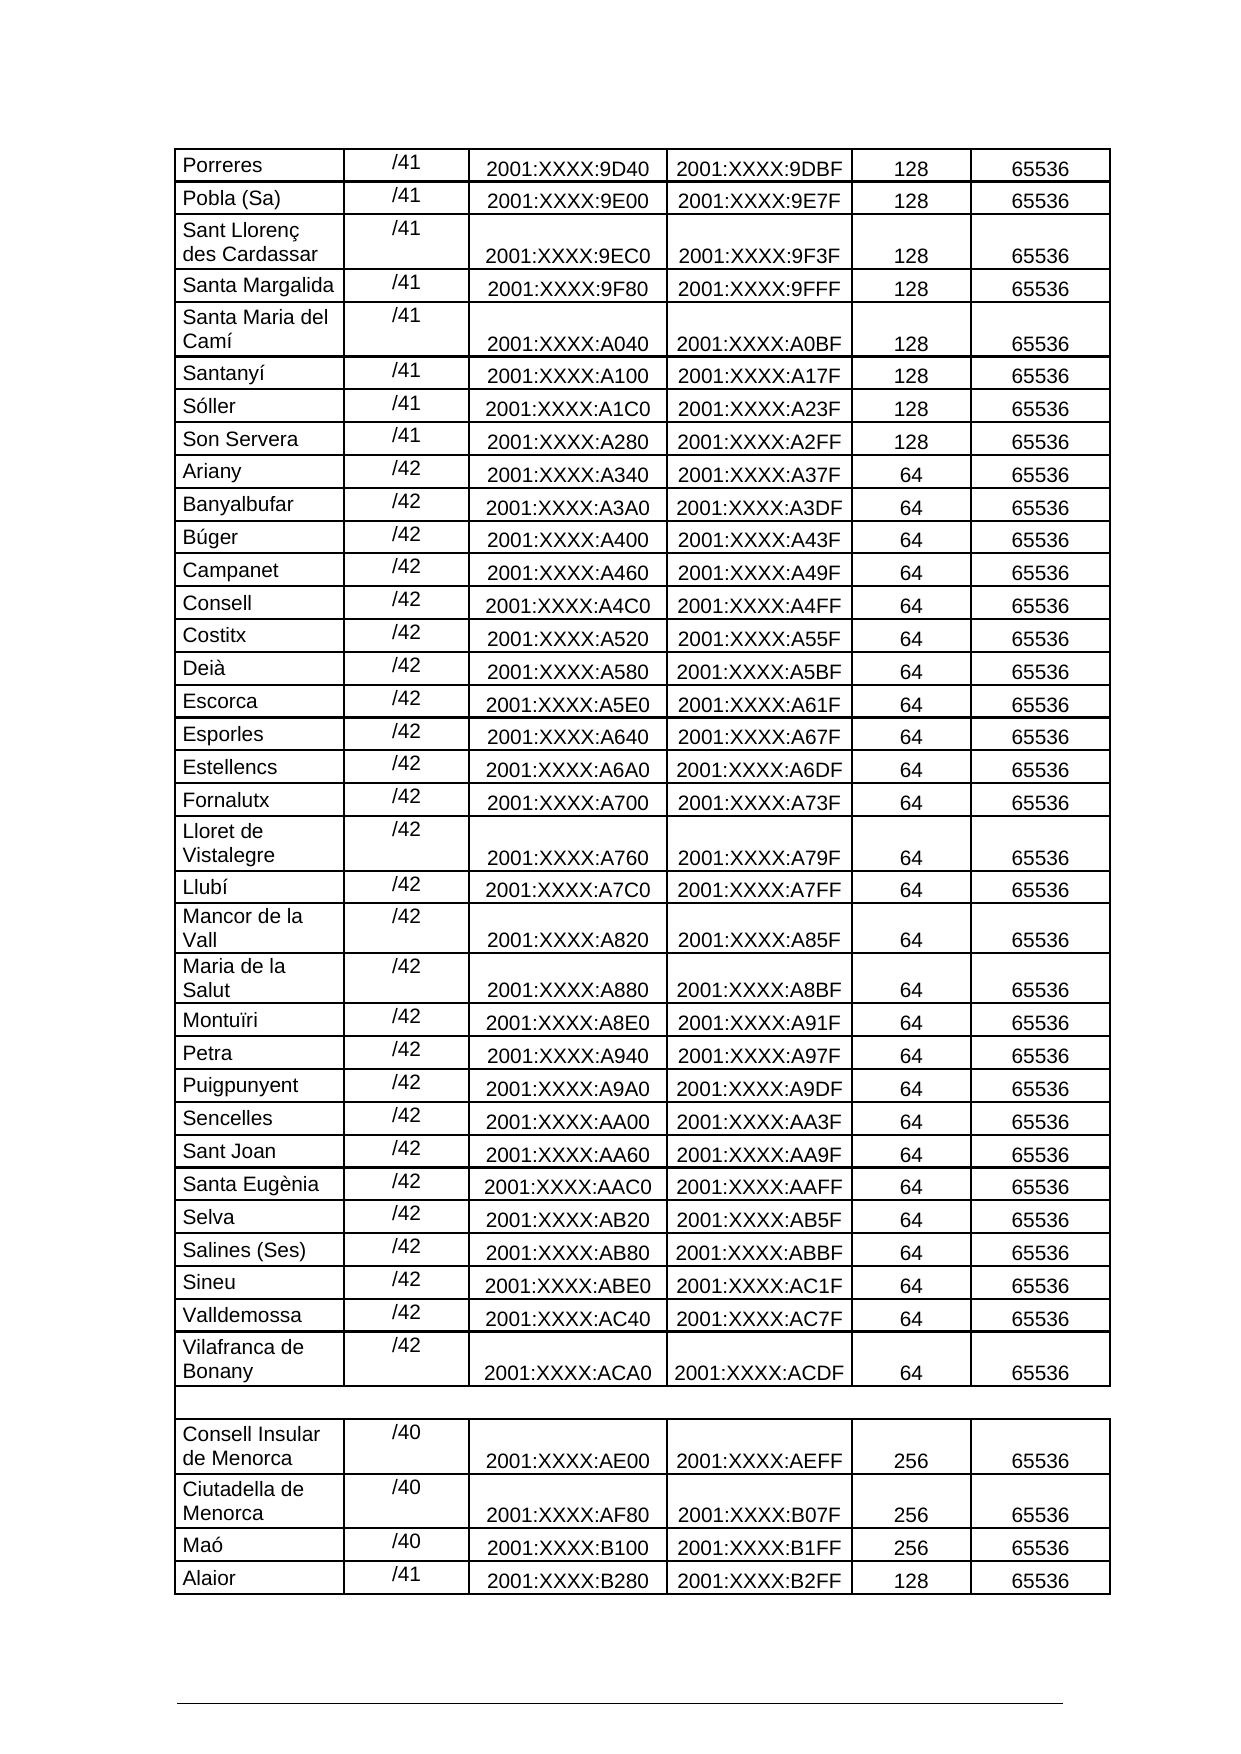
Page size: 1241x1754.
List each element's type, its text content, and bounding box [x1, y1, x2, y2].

table_cell 256 [853, 1529, 970, 1560]
table_cell 65536 [972, 1136, 1109, 1166]
table_cell /42 [345, 653, 468, 683]
table_cell Sineu [176, 1267, 343, 1298]
table_cell 128 [853, 183, 970, 213]
table_cell Petra [176, 1037, 343, 1068]
table_cell 2001:XXXX:ABBF [668, 1234, 851, 1265]
table_cell /42 [345, 954, 468, 1002]
table_cell 2001:XXXX:A9DF [668, 1070, 851, 1101]
table_cell Costitx [176, 620, 343, 651]
table_cell 64 [853, 784, 970, 815]
table_cell 2001:XXXX:A91F [668, 1004, 851, 1035]
table_cell 65536 [972, 423, 1109, 454]
table_cell 2001:XXXX:A61F [668, 686, 851, 716]
table_cell 2001:XXXX:A760 [470, 817, 666, 869]
table_cell /42 [345, 1333, 468, 1385]
table_cell 65536 [972, 390, 1109, 421]
table_cell 65536 [972, 751, 1109, 782]
table_cell /42 [345, 1004, 468, 1035]
table_cell 128 [853, 150, 970, 180]
table_cell 65536 [972, 183, 1109, 213]
table_cell /42 [345, 686, 468, 716]
table_cell 65536 [972, 1333, 1109, 1385]
table_cell Selva [176, 1201, 343, 1232]
table_cell 128 [853, 358, 970, 388]
table_cell /42 [345, 456, 468, 487]
table_cell 64 [853, 1234, 970, 1265]
table_cell 64 [853, 1267, 970, 1298]
table_cell Santa Maria del Camí [176, 303, 343, 355]
table_cell 2001:XXXX:AA00 [470, 1103, 666, 1133]
table_cell 64 [853, 1103, 970, 1133]
table_cell 65536 [972, 686, 1109, 716]
table_cell 65536 [972, 1529, 1109, 1560]
table_cell 65536 [972, 554, 1109, 585]
table_cell 64 [853, 1037, 970, 1068]
table_cell 64 [853, 1333, 970, 1385]
table_cell Alaior [176, 1562, 343, 1593]
table_cell Mancor de la Vall [176, 904, 343, 952]
table_cell Sant Llorenç des Cardassar [176, 215, 343, 268]
table_cell 2001:XXXX:9E00 [470, 183, 666, 213]
table_cell Ciutadella de Menorca [176, 1475, 343, 1527]
table_cell 256 [853, 1475, 970, 1527]
table_cell /41 [345, 358, 468, 388]
table_cell 128 [853, 390, 970, 421]
table_cell Santa Margalida [176, 270, 343, 301]
table_cell Lloret de Vistalegre [176, 817, 343, 869]
table_cell Ariany [176, 456, 343, 487]
table_cell 2001:XXXX:AC7F [668, 1300, 851, 1330]
table_cell 65536 [972, 1562, 1109, 1593]
table_cell Porreres [176, 150, 343, 180]
table_cell Estellencs [176, 751, 343, 782]
table_cell 65536 [972, 1037, 1109, 1068]
table_cell 2001:XXXX:9F3F [668, 215, 851, 268]
table_cell 2001:XXXX:A700 [470, 784, 666, 815]
table_cell 64 [853, 620, 970, 651]
table_cell 65536 [972, 1103, 1109, 1133]
table_cell 2001:XXXX:A97F [668, 1037, 851, 1068]
table_cell Deià [176, 653, 343, 683]
table_cell 2001:XXXX:A49F [668, 554, 851, 585]
table_cell Consell Insular de Menorca [176, 1420, 343, 1473]
table_cell 2001:XXXX:A040 [470, 303, 666, 355]
table_cell Fornalutx [176, 784, 343, 815]
table_cell 65536 [972, 1004, 1109, 1035]
table_cell 2001:XXXX:A55F [668, 620, 851, 651]
table_cell /42 [345, 554, 468, 585]
table_cell /42 [345, 1136, 468, 1166]
table_cell 128 [853, 215, 970, 268]
table_cell 65536 [972, 358, 1109, 388]
table_cell [176, 1387, 344, 1418]
table_cell 64 [853, 1136, 970, 1166]
table_cell 2001:XXXX:A37F [668, 456, 851, 487]
table_cell 256 [853, 1420, 970, 1473]
table_cell [852, 1387, 971, 1418]
table_cell [469, 1387, 667, 1418]
table_cell /42 [345, 904, 468, 952]
table_cell 2001:XXXX:A2FF [668, 423, 851, 454]
table_cell 2001:XXXX:9D40 [470, 150, 666, 180]
table_cell 2001:XXXX:9F80 [470, 270, 666, 301]
table_cell Maria de la Salut [176, 954, 343, 1002]
table_cell Sóller [176, 390, 343, 421]
table_cell Esporles [176, 719, 343, 749]
table_cell 2001:XXXX:A5E0 [470, 686, 666, 716]
table_cell 2001:XXXX:ABE0 [470, 1267, 666, 1298]
table_cell 65536 [972, 1267, 1109, 1298]
table_cell 128 [853, 270, 970, 301]
table_cell 2001:XXXX:A3A0 [470, 489, 666, 519]
table_cell 65536 [972, 522, 1109, 552]
table_cell 2001:XXXX:A17F [668, 358, 851, 388]
table_cell 2001:XXXX:AB80 [470, 1234, 666, 1265]
table_cell 64 [853, 1300, 970, 1330]
table_cell 2001:XXXX:A8BF [668, 954, 851, 1002]
table_cell /42 [345, 1103, 468, 1133]
table_cell /42 [345, 784, 468, 815]
table_cell 2001:XXXX:A67F [668, 719, 851, 749]
table_cell 65536 [972, 904, 1109, 952]
table_cell /41 [345, 183, 468, 213]
table_cell 2001:XXXX:A340 [470, 456, 666, 487]
table_cell 128 [853, 1562, 970, 1593]
table_cell 64 [853, 719, 970, 749]
table_cell 65536 [972, 784, 1109, 815]
table_cell /42 [345, 817, 468, 869]
table_cell 2001:XXXX:AC1F [668, 1267, 851, 1298]
table_cell [344, 1387, 469, 1418]
table_cell 2001:XXXX:A9A0 [470, 1070, 666, 1101]
table_cell 2001:XXXX:9FFF [668, 270, 851, 301]
table_cell 2001:XXXX:A4C0 [470, 587, 666, 618]
table_cell 64 [853, 751, 970, 782]
table_cell 2001:XXXX:9DBF [668, 150, 851, 180]
table_cell 2001:XXXX:A3DF [668, 489, 851, 519]
table_cell [667, 1387, 852, 1418]
table_cell Búger [176, 522, 343, 552]
table_cell 65536 [972, 1420, 1109, 1473]
table_cell 2001:XXXX:A1C0 [470, 390, 666, 421]
table_cell 2001:XXXX:A520 [470, 620, 666, 651]
table_cell 65536 [972, 1475, 1109, 1527]
table_cell 2001:XXXX:A580 [470, 653, 666, 683]
table_cell 2001:XXXX:AA9F [668, 1136, 851, 1166]
table_cell 2001:XXXX:B07F [668, 1475, 851, 1527]
table_cell /41 [345, 1562, 468, 1593]
table_cell /42 [345, 489, 468, 519]
table_cell Escorca [176, 686, 343, 716]
table_cell /40 [345, 1529, 468, 1560]
table_cell /42 [345, 1037, 468, 1068]
table_cell 2001:XXXX:A820 [470, 904, 666, 952]
table_cell Valldemossa [176, 1300, 343, 1330]
table_cell /41 [345, 270, 468, 301]
table_cell 2001:XXXX:A400 [470, 522, 666, 552]
table_cell 2001:XXXX:A85F [668, 904, 851, 952]
table_cell 64 [853, 954, 970, 1002]
table_cell 2001:XXXX:9EC0 [470, 215, 666, 268]
table_cell Sencelles [176, 1103, 343, 1133]
table_cell 65536 [972, 1201, 1109, 1232]
table_cell 2001:XXXX:AA3F [668, 1103, 851, 1133]
table_cell /42 [345, 872, 468, 902]
table_cell [971, 1387, 1110, 1418]
table_cell 65536 [972, 1234, 1109, 1265]
table_cell 2001:XXXX:AB5F [668, 1201, 851, 1232]
table_cell /42 [345, 587, 468, 618]
table_cell 2001:XXXX:A640 [470, 719, 666, 749]
table_cell /41 [345, 215, 468, 268]
table_cell 65536 [972, 150, 1109, 180]
table_cell /42 [345, 1169, 468, 1199]
table_cell Maó [176, 1529, 343, 1560]
table_cell 2001:XXXX:ACA0 [470, 1333, 666, 1385]
table_cell 2001:XXXX:A460 [470, 554, 666, 585]
table_cell /42 [345, 1300, 468, 1330]
table_cell 64 [853, 1070, 970, 1101]
table_cell 64 [853, 522, 970, 552]
table_cell 2001:XXXX:A0BF [668, 303, 851, 355]
table_cell 65536 [972, 1169, 1109, 1199]
table_cell 64 [853, 904, 970, 952]
table_cell /41 [345, 150, 468, 180]
table_cell 65536 [972, 587, 1109, 618]
table_cell 2001:XXXX:A79F [668, 817, 851, 869]
table_cell 64 [853, 1004, 970, 1035]
table_cell 2001:XXXX:A6A0 [470, 751, 666, 782]
table_cell /42 [345, 1201, 468, 1232]
table_cell 64 [853, 817, 970, 869]
table_cell 65536 [972, 215, 1109, 268]
table_cell 2001:XXXX:A940 [470, 1037, 666, 1068]
table_cell Montuïri [176, 1004, 343, 1035]
table_cell /42 [345, 1267, 468, 1298]
table_cell 2001:XXXX:AAC0 [470, 1169, 666, 1199]
table_cell 2001:XXXX:ACDF [668, 1333, 851, 1385]
table_cell /42 [345, 1234, 468, 1265]
table_cell 2001:XXXX:A73F [668, 784, 851, 815]
table_cell 2001:XXXX:AE00 [470, 1420, 666, 1473]
table_cell /42 [345, 620, 468, 651]
table_cell Son Servera [176, 423, 343, 454]
table_cell /41 [345, 390, 468, 421]
table_cell 65536 [972, 817, 1109, 869]
table_cell 65536 [972, 719, 1109, 749]
table_cell 128 [853, 303, 970, 355]
table_cell 2001:XXXX:A43F [668, 522, 851, 552]
table_cell 65536 [972, 620, 1109, 651]
table_cell Sant Joan [176, 1136, 343, 1166]
table_cell 2001:XXXX:AAFF [668, 1169, 851, 1199]
table_cell Vilafranca de Bonany [176, 1333, 343, 1385]
table_cell /42 [345, 522, 468, 552]
table_cell Pobla (Sa) [176, 183, 343, 213]
table_cell 2001:XXXX:A4FF [668, 587, 851, 618]
table_cell /42 [345, 751, 468, 782]
table_cell 2001:XXXX:A280 [470, 423, 666, 454]
table_cell 2001:XXXX:B280 [470, 1562, 666, 1593]
table_cell 2001:XXXX:B2FF [668, 1562, 851, 1593]
table_cell 2001:XXXX:AF80 [470, 1475, 666, 1527]
table_cell 2001:XXXX:AA60 [470, 1136, 666, 1166]
table_cell /42 [345, 1070, 468, 1101]
table_cell 128 [853, 423, 970, 454]
table_cell 65536 [972, 1300, 1109, 1330]
table_cell Santa Eugènia [176, 1169, 343, 1199]
table_cell 64 [853, 1201, 970, 1232]
table_cell /40 [345, 1420, 468, 1473]
table_cell 2001:XXXX:A880 [470, 954, 666, 1002]
table_cell Salines (Ses) [176, 1234, 343, 1265]
table_cell 65536 [972, 270, 1109, 301]
table_cell 64 [853, 554, 970, 585]
table_cell 64 [853, 456, 970, 487]
table_cell 65536 [972, 954, 1109, 1002]
table_cell 2001:XXXX:A5BF [668, 653, 851, 683]
table_cell /42 [345, 719, 468, 749]
table_cell 64 [853, 1169, 970, 1199]
table_cell 2001:XXXX:B1FF [668, 1529, 851, 1560]
table_cell 2001:XXXX:B100 [470, 1529, 666, 1560]
table_cell 2001:XXXX:AEFF [668, 1420, 851, 1473]
table_cell /41 [345, 303, 468, 355]
table_cell 65536 [972, 1070, 1109, 1101]
table_cell 2001:XXXX:A6DF [668, 751, 851, 782]
table_cell 64 [853, 587, 970, 618]
table_cell 2001:XXXX:A7FF [668, 872, 851, 902]
table_cell Campanet [176, 554, 343, 585]
table_cell 2001:XXXX:A100 [470, 358, 666, 388]
table_cell 65536 [972, 456, 1109, 487]
table_cell Llubí [176, 872, 343, 902]
table_cell 2001:XXXX:9E7F [668, 183, 851, 213]
table_cell Consell [176, 587, 343, 618]
table_cell 2001:XXXX:AB20 [470, 1201, 666, 1232]
table_cell 2001:XXXX:A8E0 [470, 1004, 666, 1035]
table_cell 64 [853, 686, 970, 716]
table_cell 65536 [972, 872, 1109, 902]
table_cell /40 [345, 1475, 468, 1527]
table_cell 65536 [972, 489, 1109, 519]
table_cell Banyalbufar [176, 489, 343, 519]
table_cell 2001:XXXX:A7C0 [470, 872, 666, 902]
table_cell 64 [853, 489, 970, 519]
table_cell 64 [853, 653, 970, 683]
table_cell 65536 [972, 303, 1109, 355]
table_cell 2001:XXXX:AC40 [470, 1300, 666, 1330]
table_cell /41 [345, 423, 468, 454]
table_cell 65536 [972, 653, 1109, 683]
table_cell 64 [853, 872, 970, 902]
table_cell Puigpunyent [176, 1070, 343, 1101]
table_cell Santanyí [176, 358, 343, 388]
table_cell 2001:XXXX:A23F [668, 390, 851, 421]
